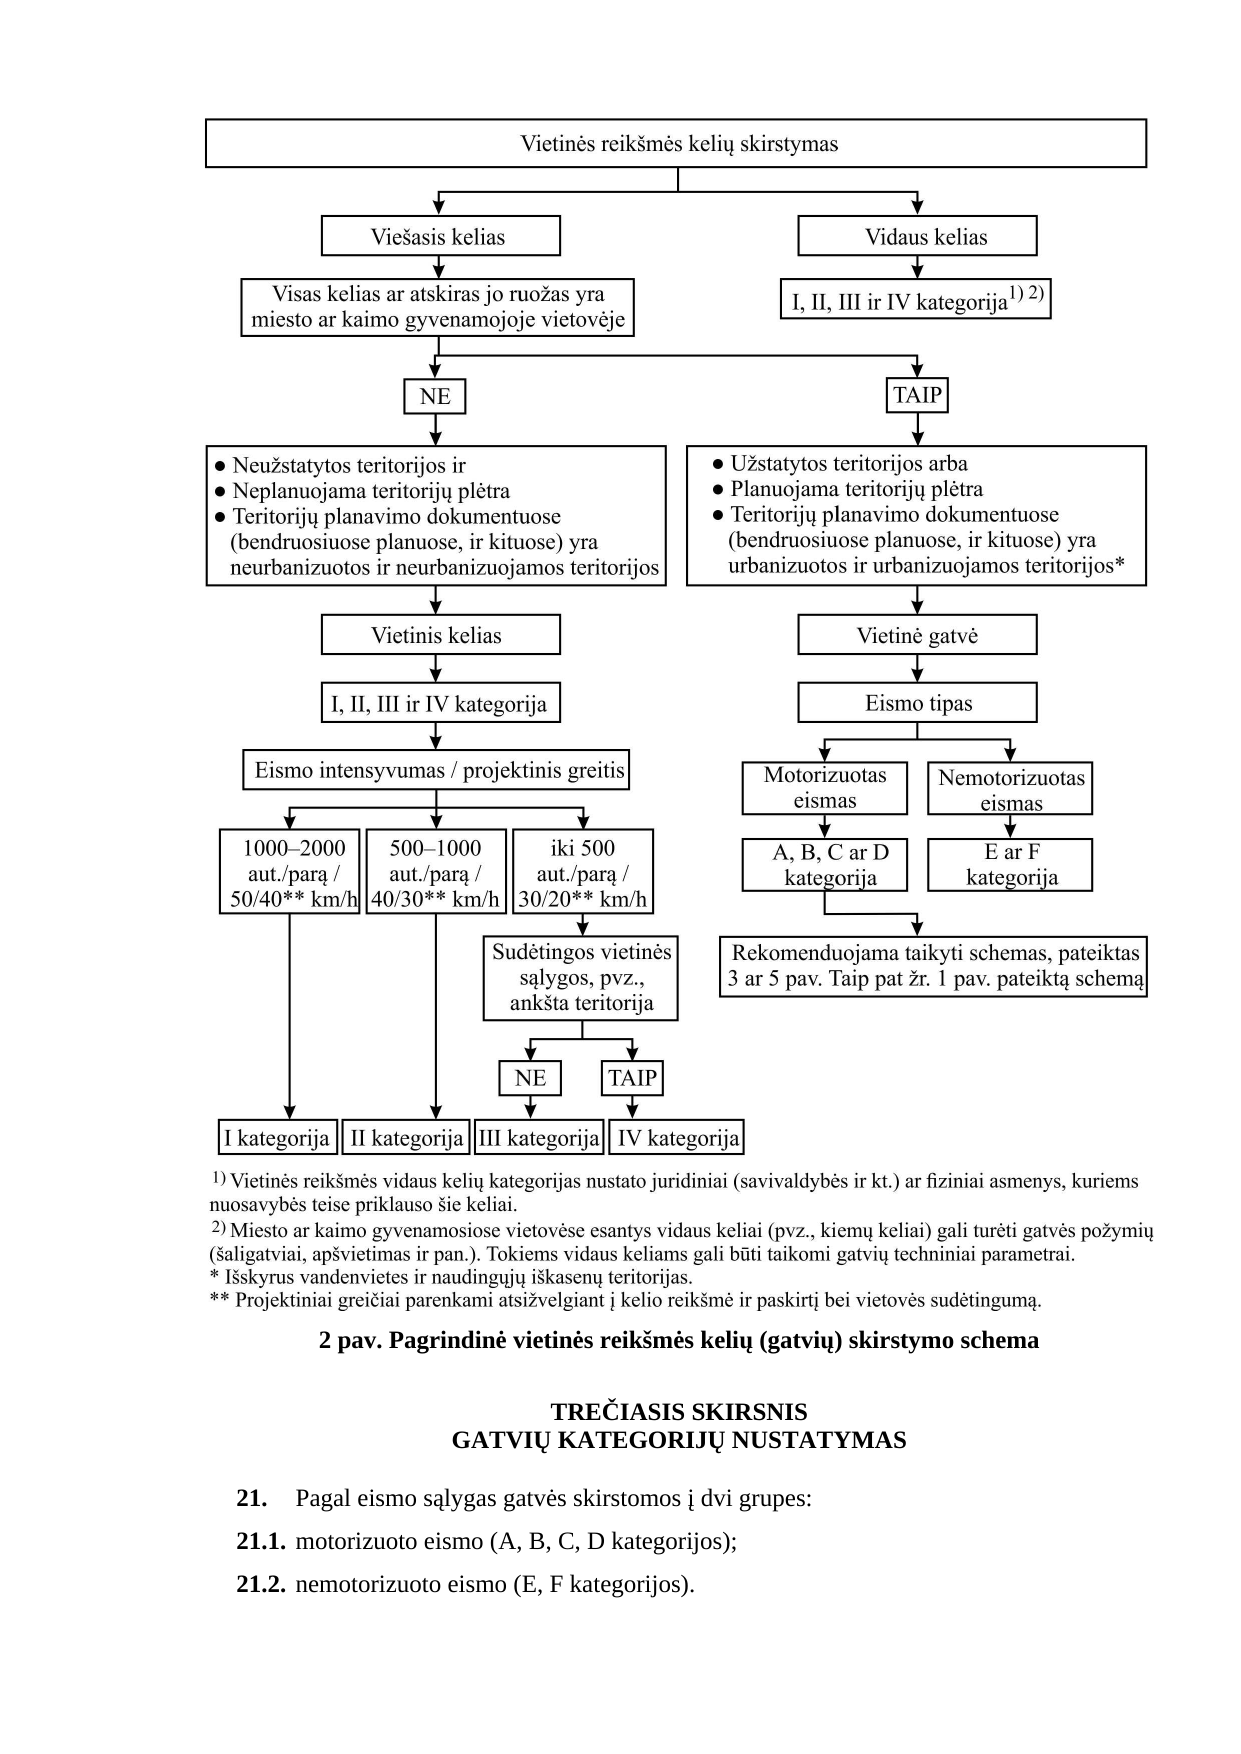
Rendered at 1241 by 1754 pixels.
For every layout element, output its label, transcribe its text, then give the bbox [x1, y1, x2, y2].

text 2 pav. Pagrindinė vietinės reikšmės kelių (gatvių) skirstymo schema [177, 1325, 1181, 1354]
text 21. Pagal eismo sąlygas gatvės skirstomos į dvi grupes: [177, 1483, 1181, 1512]
text 21.2. nemotorizuoto eismo (E, F kategorijos). [177, 1569, 1181, 1598]
text 21.1. motorizuoto eismo (A, B, C, D kategorijos); [177, 1526, 1181, 1555]
text GATVIŲ KATEGORIJŲ NUSTATYMAS [177, 1426, 1181, 1454]
text TREČIASIS SKIRSNIS [177, 1397, 1181, 1426]
